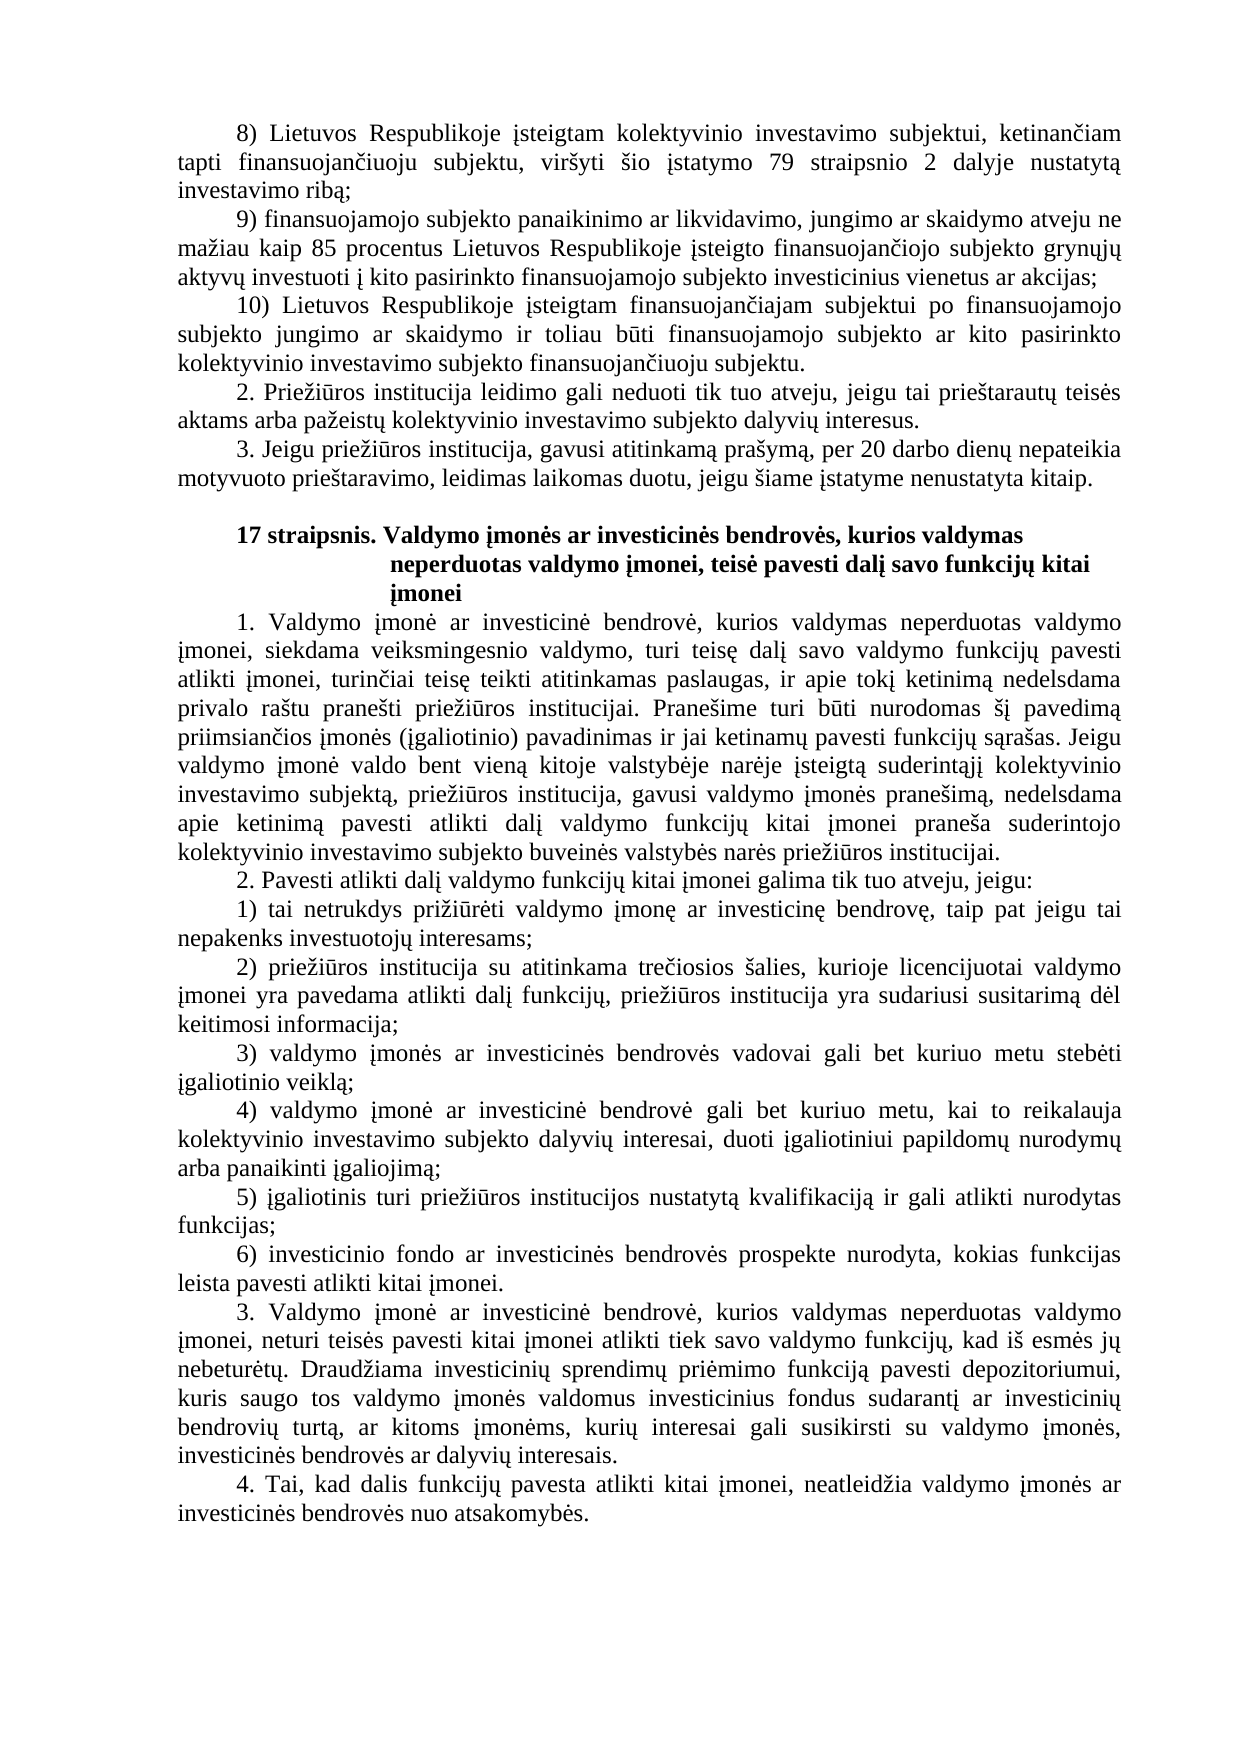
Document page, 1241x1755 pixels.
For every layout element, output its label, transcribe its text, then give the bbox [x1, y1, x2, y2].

text 4) valdymo įmonė ar investicinė bendrovė gali bet kuriuo metu, kai to reikalauja kolektyvinio investavimo subjekto dalyvių interesai, duoti įgaliotiniui papildomų nurodymų arba panaikinti įgaliojimą; [177, 1096, 1122, 1182]
text 3. Valdymo įmonė ar investicinė bendrovė, kurios valdymas neperduotas valdymo įmonei, neturi teisės pavesti kitai įmonei atlikti tiek savo valdymo funkcijų, kad iš esmės jų nebeturėtų. Draudžiama investicinių sprendimų priėmimo funkciją pavesti depozitoriumui, kuris saugo tos valdymo įmonės valdomus investicinius fondus sudarantį ar investicinių bendrovių turtą, ar kitoms įmonėms, kurių interesai gali susikirsti su valdymo įmonės, investicinės bendrovės ar dalyvių interesais. [177, 1297, 1122, 1469]
text 8) Lietuvos Respublikoje įsteigtam kolektyvinio investavimo subjektui, ketinančiam tapti finansuojančiuoju subjektu, viršyti šio įstatymo 79 straipsnio 2 dalyje nustatytą investavimo ribą; [177, 118, 1122, 204]
text 2) priežiūros institucija su atitinkama trečiosios šalies, kurioje licencijuotai valdymo įmonei yra pavedama atlikti dalį funkcijų, priežiūros institucija yra sudariusi susitarimą dėl keitimosi informacija; [177, 952, 1122, 1038]
text 1. Valdymo įmonė ar investicinė bendrovė, kurios valdymas neperduotas valdymo įmonei, siekdama veiksmingesnio valdymo, turi teisę dalį savo valdymo funkcijų pavesti atlikti įmonei, turinčiai teisę teikti atitinkamas paslaugas, ir apie tokį ketinimą nedelsdama privalo raštu pranešti priežiūros institucijai. Pranešime turi būti nurodomas šį pavedimą priimsiančios įmonės (įgaliotinio) pavadinimas ir jai ketinamų pavesti funkcijų sąrašas. Jeigu valdymo įmonė valdo bent vieną kitoje valstybėje narėje įsteigtą suderintąjį kolektyvinio investavimo subjektą, priežiūros institucija, gavusi valdymo įmonės pranešimą, nedelsdama apie ketinimą pavesti atlikti dalį valdymo funkcijų kitai įmonei praneša suderintojo kolektyvinio investavimo subjekto buveinės valstybės narės priežiūros institucijai. [177, 607, 1122, 866]
text 5) įgaliotinis turi priežiūros institucijos nustatytą kvalifikaciją ir gali atlikti nurodytas funkcijas; [177, 1182, 1122, 1239]
text 6) investicinio fondo ar investicinės bendrovės prospekte nurodyta, kokias funkcijas leista pavesti atlikti kitai įmonei. [177, 1239, 1122, 1297]
text 2. Priežiūros institucija leidimo gali neduoti tik tuo atveju, jeigu tai prieštarautų teisės aktams arba pažeistų kolektyvinio investavimo subjekto dalyvių interesus. [177, 377, 1122, 434]
text 3. Jeigu priežiūros institucija, gavusi atitinkamą prašymą, per 20 darbo dienų nepateikia motyvuoto prieštaravimo, leidimas laikomas duotu, jeigu šiame įstatyme nenustatyta kitaip. [177, 434, 1122, 492]
text 2. Pavesti atlikti dalį valdymo funkcijų kitai įmonei galima tik tuo atveju, jeigu: [177, 866, 1122, 894]
text 10) Lietuvos Respublikoje įsteigtam finansuojančiajam subjektui po finansuojamojo subjekto jungimo ar skaidymo ir toliau būti finansuojamojo subjekto ar kito pasirinkto kolektyvinio investavimo subjekto finansuojančiuoju subjektu. [177, 291, 1122, 377]
text 9) finansuojamojo subjekto panaikinimo ar likvidavimo, jungimo ar skaidymo atveju ne mažiau kaip 85 procentus Lietuvos Respublikoje įsteigto finansuojančiojo subjekto grynųjų aktyvų investuoti į kito pasirinkto finansuojamojo subjekto investicinius vienetus ar akcijas; [177, 204, 1122, 291]
text 3) valdymo įmonės ar investicinės bendrovės vadovai gali bet kuriuo metu stebėti įgaliotinio veiklą; [177, 1038, 1122, 1096]
text 17 straipsnis. Valdymo įmonės ar investicinės bendrovės, kurios valdymas neperduotas valdymo įmonei, teisė pavesti dalį savo funkcijų kitai įmonei [236, 521, 1122, 607]
text 4. Tai, kad dalis funkcijų pavesta atlikti kitai įmonei, neatleidžia valdymo įmonės ar investicinės bendrovės nuo atsakomybės. [177, 1469, 1122, 1527]
text 1) tai netrukdys prižiūrėti valdymo įmonę ar investicinę bendrovę, taip pat jeigu tai nepakenks investuotojų interesams; [177, 894, 1122, 952]
